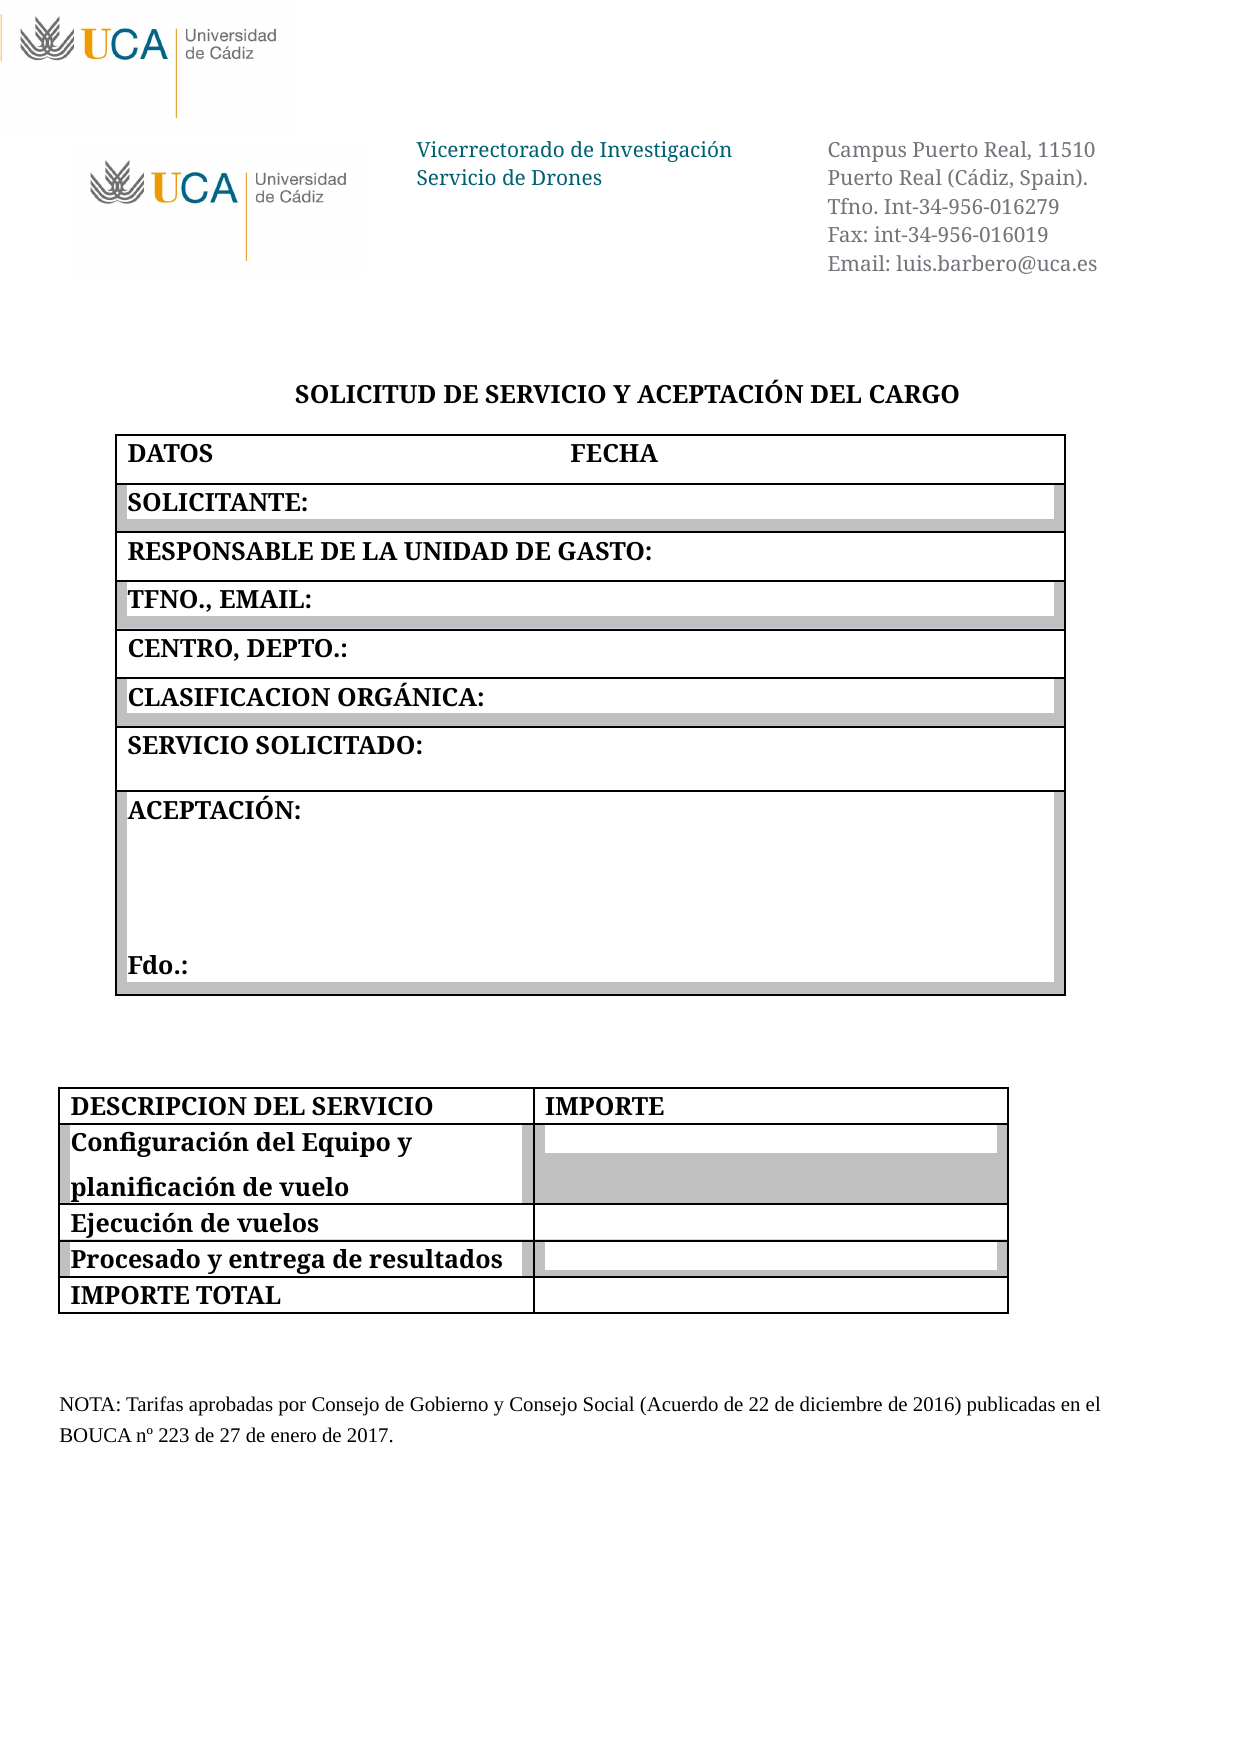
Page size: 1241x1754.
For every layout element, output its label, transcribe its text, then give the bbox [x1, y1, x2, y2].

table_header [796, 112, 816, 278]
table_header DATOS FECHA [117, 436, 1064, 483]
table_cell IMPORTE TOTAL [60, 1278, 70, 1312]
table_cell CLASIFICACION ORGÁNICA: [117, 679, 1064, 726]
table_cell [535, 1125, 1007, 1203]
table_cell ACEPTACIÓN: Fdo.: [117, 792, 1064, 994]
picture [70, 143, 365, 278]
table_header [374, 112, 385, 278]
table_header [385, 112, 405, 278]
table_cell SOLICITANTE: [117, 485, 1064, 531]
table_cell [535, 1278, 1007, 1312]
table_header IMPORTE [535, 1089, 545, 1123]
table_header Campus Puerto Real, 11510 Puerto Real (Cádiz, Spain). Tfno. Int-34-956-016279 Fax: int-34-956-016019 Email: luis.barbero@uca.es [816, 112, 1173, 278]
table_cell CENTRO, DEPTO.: [117, 631, 1064, 677]
table_cell [535, 1242, 1007, 1276]
table_cell SERVICIO SOLICITADO: [117, 728, 1064, 790]
table_header [59, 135, 70, 278]
picture [0, 0, 295, 135]
table_header Vicerrectorado de Investigación Servicio de Drones [405, 112, 796, 278]
table_cell [535, 1205, 1007, 1239]
table_cell IMPORTE TOTAL [522, 1278, 533, 1312]
table_header IMPORTE [997, 1089, 1007, 1123]
text SOLICITUD DE SERVICIO Y ACEPTACIÓN DEL CARGO [59, 377, 1122, 411]
text NOTA: Tarifas aprobadas por Consejo de Gobierno y Consejo Social (Acuerdo de 22 de diciembre de 2016) publicadas en el BOUCA nº 223 de 27 de enero de 2017. [59, 1392, 1122, 1447]
table_cell TFNO., EMAIL: [117, 582, 1064, 628]
table_cell RESPONSABLE DE LA UNIDAD DE GASTO: [117, 533, 1064, 580]
